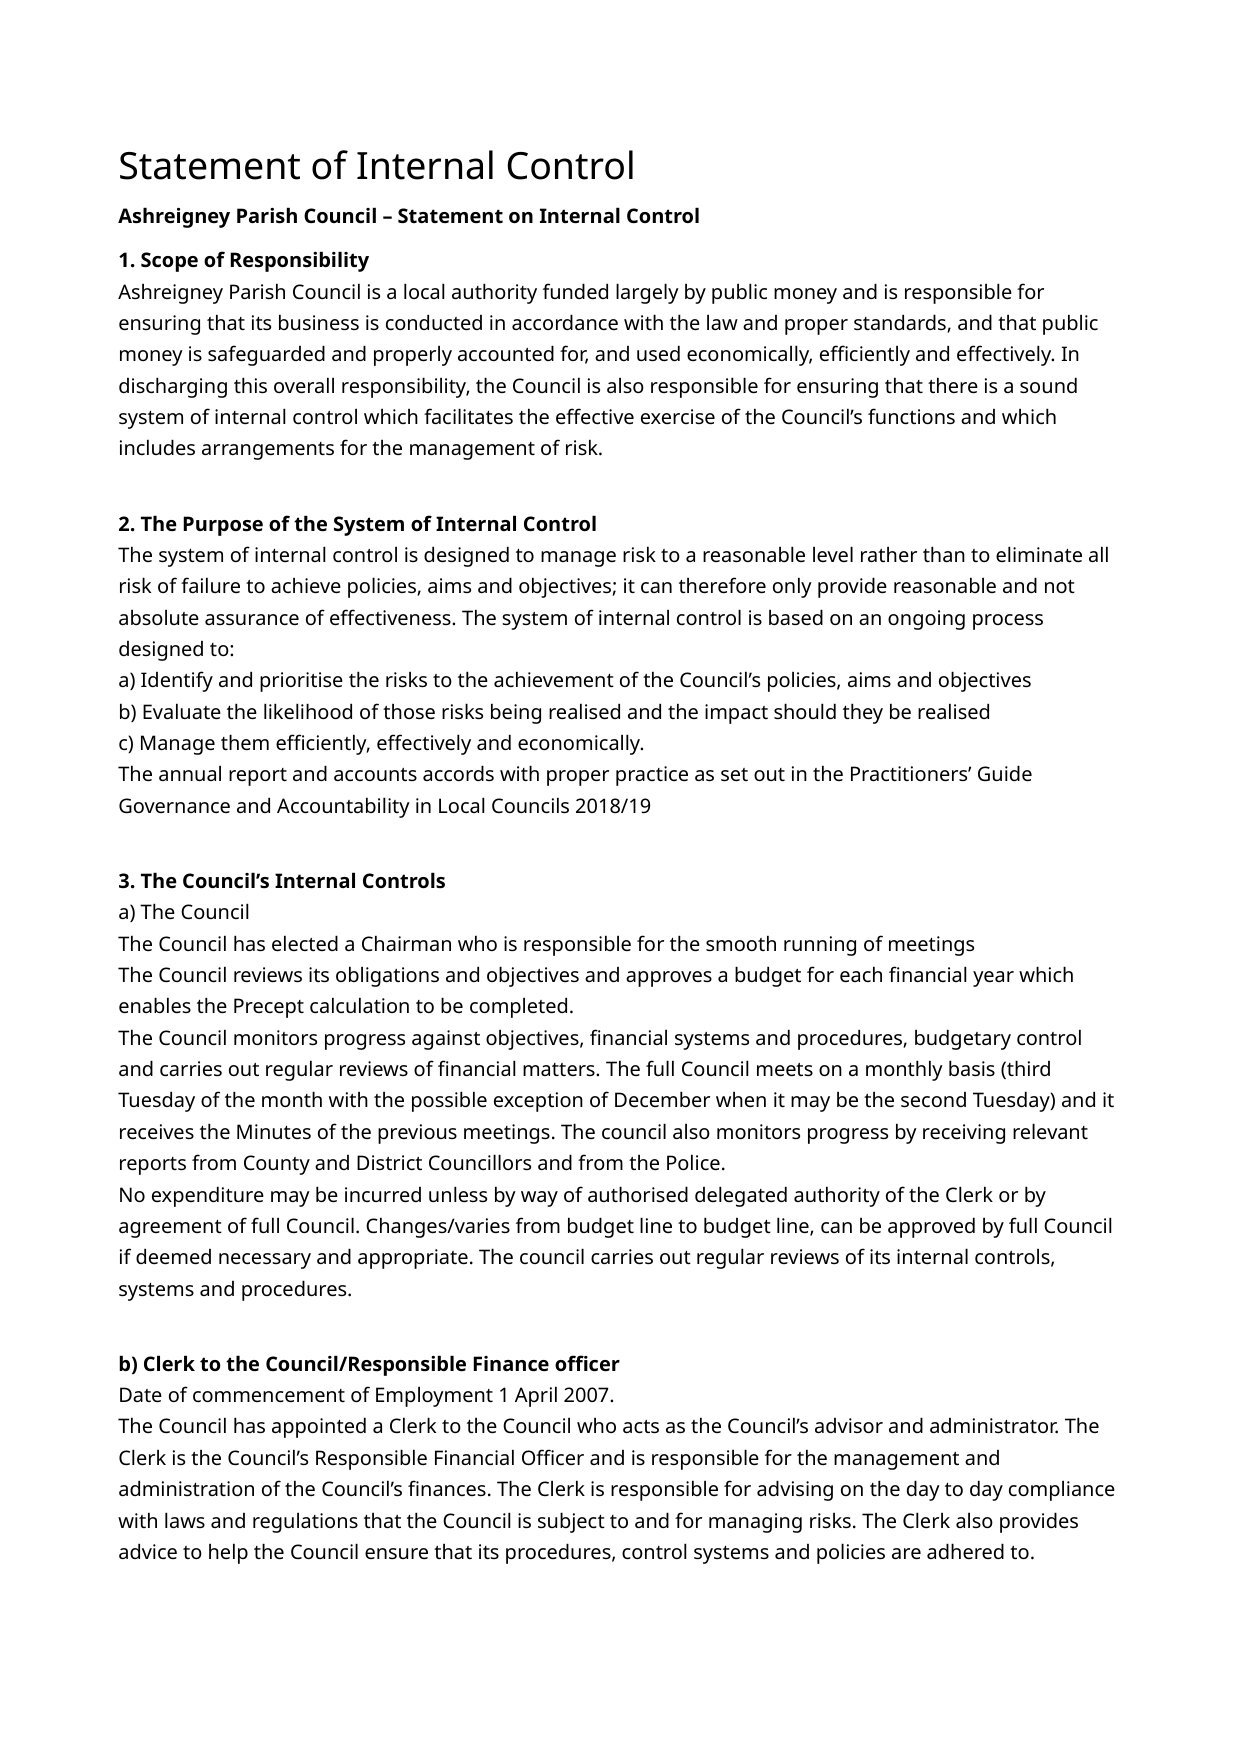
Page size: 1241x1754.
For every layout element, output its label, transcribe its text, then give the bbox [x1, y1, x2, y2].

text b) Clerk to the Council/Responsible Finance officer Date of commencement of Employment 1 April 2007. The Council has appointed a Clerk to the Council who acts as the Council’s advisor and administrator. The Clerk is the Council’s Responsible Financial Officer and is responsible for the management and administration of the Council’s finances. The Clerk is responsible for advising on the day to day compliance with laws and regulations that the Council is subject to and for managing risks. The Clerk also provides advice to help the Council ensure that its procedures, control systems and policies are adhered to. [118, 1318, 1122, 1565]
text 1. Scope of Responsibility Ashreigney Parish Council is a local authority funded largely by public money and is responsible for ensuring that its business is conducted in accordance with the law and proper standards, and that public money is safeguarded and properly accounted for, and used economically, efficiently and effectively. In discharging this overall responsibility, the Council is also responsible for ensuring that there is a sound system of internal control which facilitates the effective exercise of the Council’s functions and which includes arrangements for the management of risk. [118, 246, 1122, 462]
text 2. The Purpose of the System of Internal Control The system of internal control is designed to manage risk to a reasonable level rather than to eliminate all risk of failure to achieve policies, aims and objectives; it can therefore only provide reasonable and not absolute assurance of effectiveness. The system of internal control is based on an ongoing process designed to: a) Identify and prioritise the risks to the achievement of the Council’s policies, aims and objectives b) Evaluate the likelihood of those risks being realised and the impact should they be realised c) Manage them efficiently, effectively and economically. The annual report and accounts accords with proper practice as set out in the Practitioners’ Guide Governance and Accountability in Local Councils 2018/19 [118, 478, 1122, 819]
subtitle Statement of Internal Control [118, 139, 1122, 190]
text Ashreigney Parish Council – Statement on Internal Control [118, 202, 1122, 230]
text 3. The Council’s Internal Controls a) The Council The Council has elected a Chairman who is responsible for the smooth running of meetings The Council reviews its obligations and objectives and approves a budget for each financial year which enables the Precept calculation to be completed. The Council monitors progress against objectives, financial systems and procedures, budgetary control and carries out regular reviews of financial matters. The full Council meets on a monthly basis (third Tuesday of the month with the possible exception of December when it may be the second Tuesday) and it receives the Minutes of the previous meetings. The council also monitors progress by receiving relevant reports from County and District Councillors and from the Police. No expenditure may be incurred unless by way of authorised delegated authority of the Clerk or by agreement of full Council. Changes/varies from budget line to budget line, can be approved by full Council if deemed necessary and appropriate. The council carries out regular reviews of its internal controls, systems and procedures. [118, 836, 1122, 1302]
